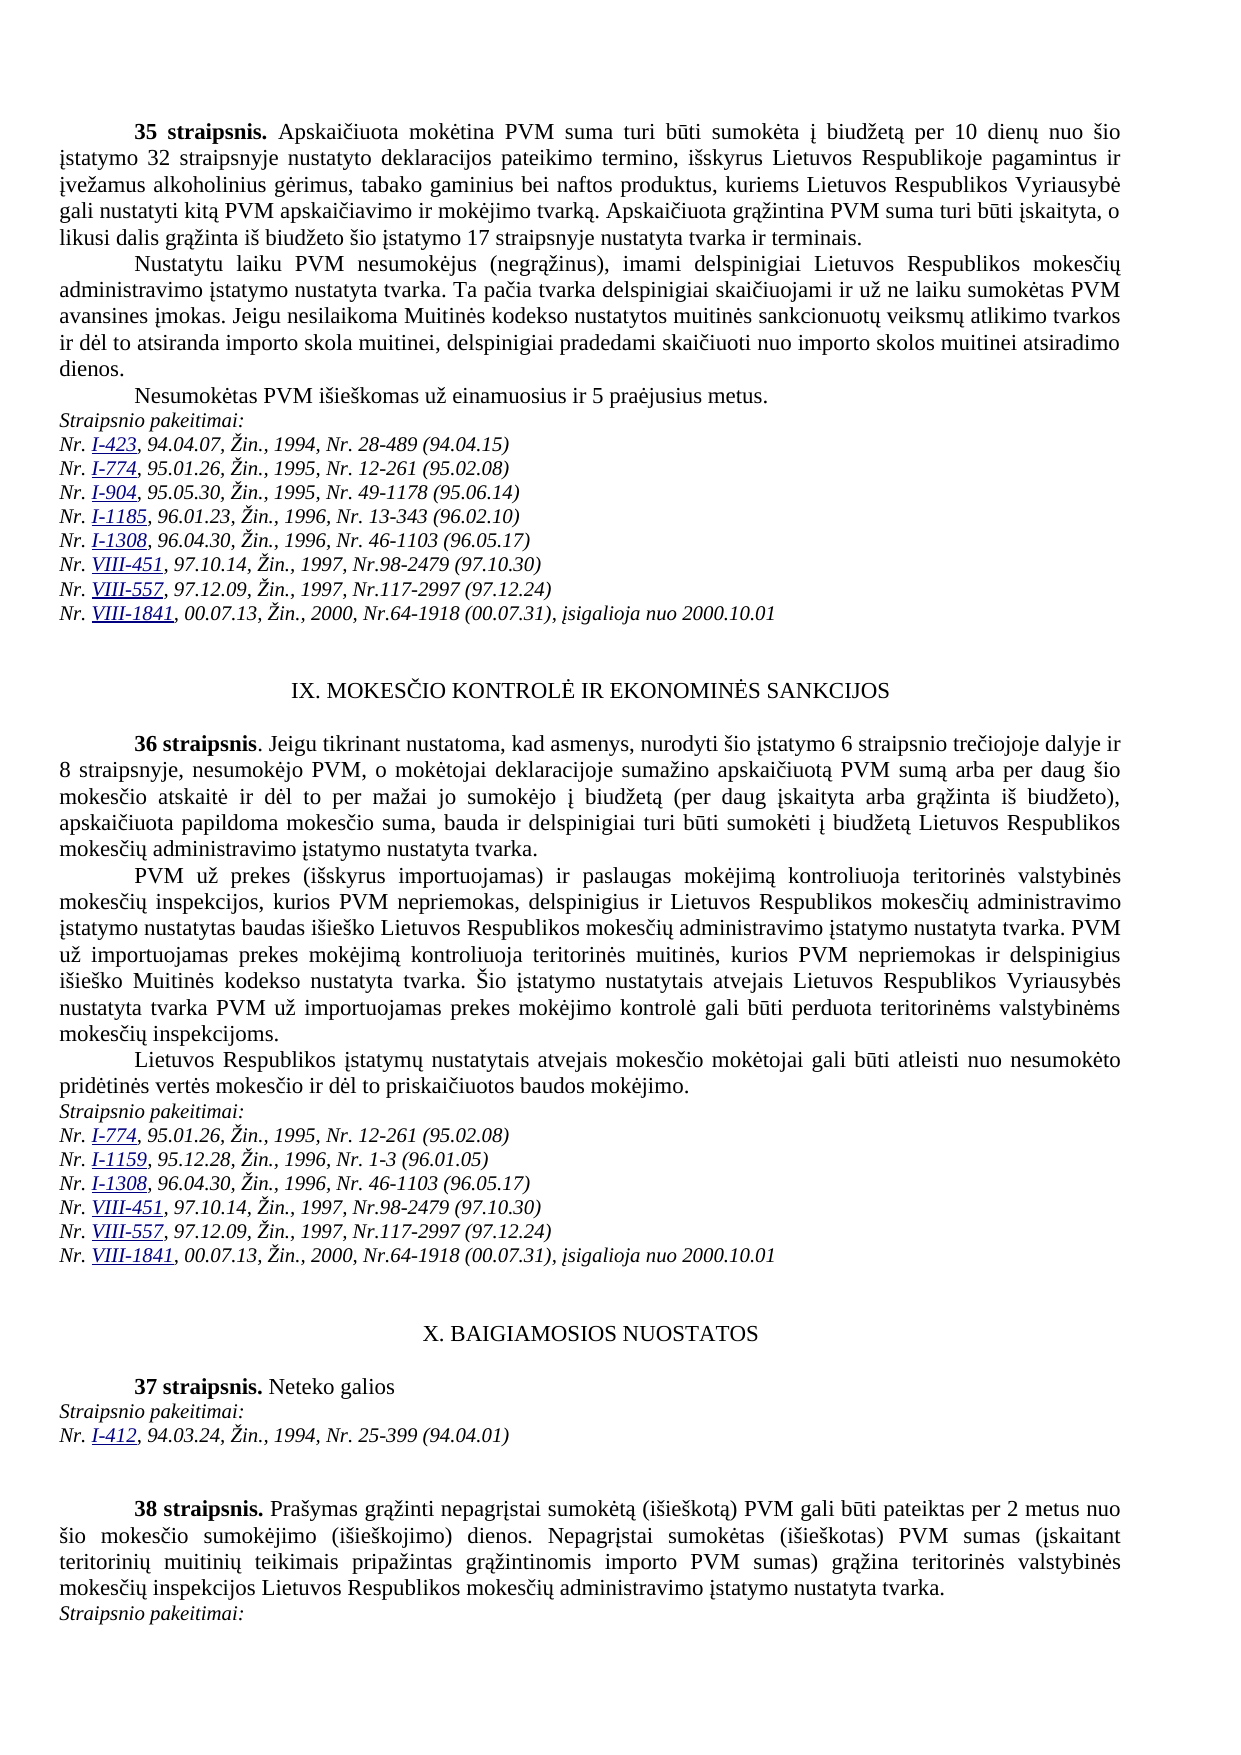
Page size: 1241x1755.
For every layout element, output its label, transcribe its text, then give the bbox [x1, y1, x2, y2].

text Nr. VIII-1841, 00.07.13, Žin., 2000, Nr.64-1918 (00.07.31), įsigalioja nuo 2000.10.01 [59, 1243, 1122, 1267]
text Nr. VIII-451, 97.10.14, Žin., 1997, Nr.98-2479 (97.10.30) [59, 1195, 1122, 1219]
text IX. MOKESČIO KONTROLĖ IR EKONOMINĖS SANKCIJOS [59, 677, 1122, 704]
text Straipsnio pakeitimai: [59, 1601, 1122, 1625]
text Nr. I-1185, 96.01.23, Žin., 1996, Nr. 13-343 (96.02.10) [59, 504, 1122, 528]
text 38 straipsnis. Prašymas grąžinti nepagrįstai sumokėtą (išieškotą) PVM gali būti pateiktas per 2 metus nuo šio mokesčio sumokėjimo (išieškojimo) dienos. Nepagrįstai sumokėtas (išieškotas) PVM sumas (įskaitant teritorinių muitinių teikimais pripažintas grąžintinomis importo PVM sumas) grąžina teritorinės valstybinės mokesčių inspekcijos Lietuvos Respublikos mokesčių administravimo įstatymo nustatyta tvarka. [59, 1495, 1122, 1601]
text Straipsnio pakeitimai: [59, 408, 1122, 432]
text Nr. VIII-1841, 00.07.13, Žin., 2000, Nr.64-1918 (00.07.31), įsigalioja nuo 2000.10.01 [59, 601, 1122, 624]
text 36 straipsnis. Jeigu tikrinant nustatoma, kad asmenys, nurodyti šio įstatymo 6 straipsnio trečiojoje dalyje ir 8 straipsnyje, nesumokėjo PVM, o mokėtojai deklaracijoje sumažino apskaičiuotą PVM sumą arba per daug šio mokesčio atskaitė ir dėl to per mažai jo sumokėjo į biudžetą (per daug įskaityta arba grąžinta iš biudžeto), apskaičiuota papildoma mokesčio suma, bauda ir delspinigiai turi būti sumokėti į biudžetą Lietuvos Respublikos mokesčių administravimo įstatymo nustatyta tvarka. [59, 730, 1122, 862]
text Nr. VIII-557, 97.12.09, Žin., 1997, Nr.117-2997 (97.12.24) [59, 1219, 1122, 1243]
text Nr. I-423, 94.04.07, Žin., 1994, Nr. 28-489 (94.04.15) [59, 432, 1122, 456]
text Straipsnio pakeitimai: [59, 1099, 1122, 1123]
text 37 straipsnis. Neteko galios [59, 1373, 1122, 1399]
text 35 straipsnis. Apskaičiuota mokėtina PVM suma turi būti sumokėta į biudžetą per 10 dienų nuo šio įstatymo 32 straipsnyje nustatyto deklaracijos pateikimo termino, išskyrus Lietuvos Respublikoje pagamintus ir įvežamus alkoholinius gėrimus, tabako gaminius bei naftos produktus, kuriems Lietuvos Respublikos Vyriausybė gali nustatyti kitą PVM apskaičiavimo ir mokėjimo tvarką. Apskaičiuota grąžintina PVM suma turi būti įskaityta, o likusi dalis grąžinta iš biudžeto šio įstatymo 17 straipsnyje nustatyta tvarka ir terminais. [59, 118, 1122, 250]
text Nr. I-904, 95.05.30, Žin., 1995, Nr. 49-1178 (95.06.14) [59, 480, 1122, 504]
text Nr. I-774, 95.01.26, Žin., 1995, Nr. 12-261 (95.02.08) [59, 1123, 1122, 1147]
text Nustatytu laiku PVM nesumokėjus (negrąžinus), imami delspinigiai Lietuvos Respublikos mokesčių administravimo įstatymo nustatyta tvarka. Ta pačia tvarka delspinigiai skaičiuojami ir už ne laiku sumokėtas PVM avansines įmokas. Jeigu nesilaikoma Muitinės kodekso nustatytos muitinės sankcionuotų veiksmų atlikimo tvarkos ir dėl to atsiranda importo skola muitinei, delspinigiai pradedami skaičiuoti nuo importo skolos muitinei atsiradimo dienos. [59, 250, 1122, 382]
text Lietuvos Respublikos įstatymų nustatytais atvejais mokesčio mokėtojai gali būti atleisti nuo nesumokėto pridėtinės vertės mokesčio ir dėl to priskaičiuotos baudos mokėjimo. [59, 1046, 1122, 1099]
text Nr. VIII-451, 97.10.14, Žin., 1997, Nr.98-2479 (97.10.30) [59, 552, 1122, 576]
text X. BAIGIAMOSIOS NUOSTATOS [59, 1320, 1122, 1346]
text Nr. VIII-557, 97.12.09, Žin., 1997, Nr.117-2997 (97.12.24) [59, 576, 1122, 601]
text Straipsnio pakeitimai: [59, 1399, 1122, 1423]
text Nr. I-774, 95.01.26, Žin., 1995, Nr. 12-261 (95.02.08) [59, 456, 1122, 480]
text Nr. I-1308, 96.04.30, Žin., 1996, Nr. 46-1103 (96.05.17) [59, 528, 1122, 552]
text Nesumokėtas PVM išieškomas už einamuosius ir 5 praėjusius metus. [59, 382, 1122, 408]
text PVM už prekes (išskyrus importuojamas) ir paslaugas mokėjimą kontroliuoja teritorinės valstybinės mokesčių inspekcijos, kurios PVM nepriemokas, delspinigius ir Lietuvos Respublikos mokesčių administravimo įstatymo nustatytas baudas išieško Lietuvos Respublikos mokesčių administravimo įstatymo nustatyta tvarka. PVM už importuojamas prekes mokėjimą kontroliuoja teritorinės muitinės, kurios PVM nepriemokas ir delspinigius išieško Muitinės kodekso nustatyta tvarka. Šio įstatymo nustatytais atvejais Lietuvos Respublikos Vyriausybės nustatyta tvarka PVM už importuojamas prekes mokėjimo kontrolė gali būti perduota teritorinėms valstybinėms mokesčių inspekcijoms. [59, 862, 1122, 1046]
text Nr. I-1159, 95.12.28, Žin., 1996, Nr. 1-3 (96.01.05) [59, 1147, 1122, 1171]
text Nr. I-1308, 96.04.30, Žin., 1996, Nr. 46-1103 (96.05.17) [59, 1171, 1122, 1195]
text Nr. I-412, 94.03.24, Žin., 1994, Nr. 25-399 (94.04.01) [59, 1423, 1122, 1447]
